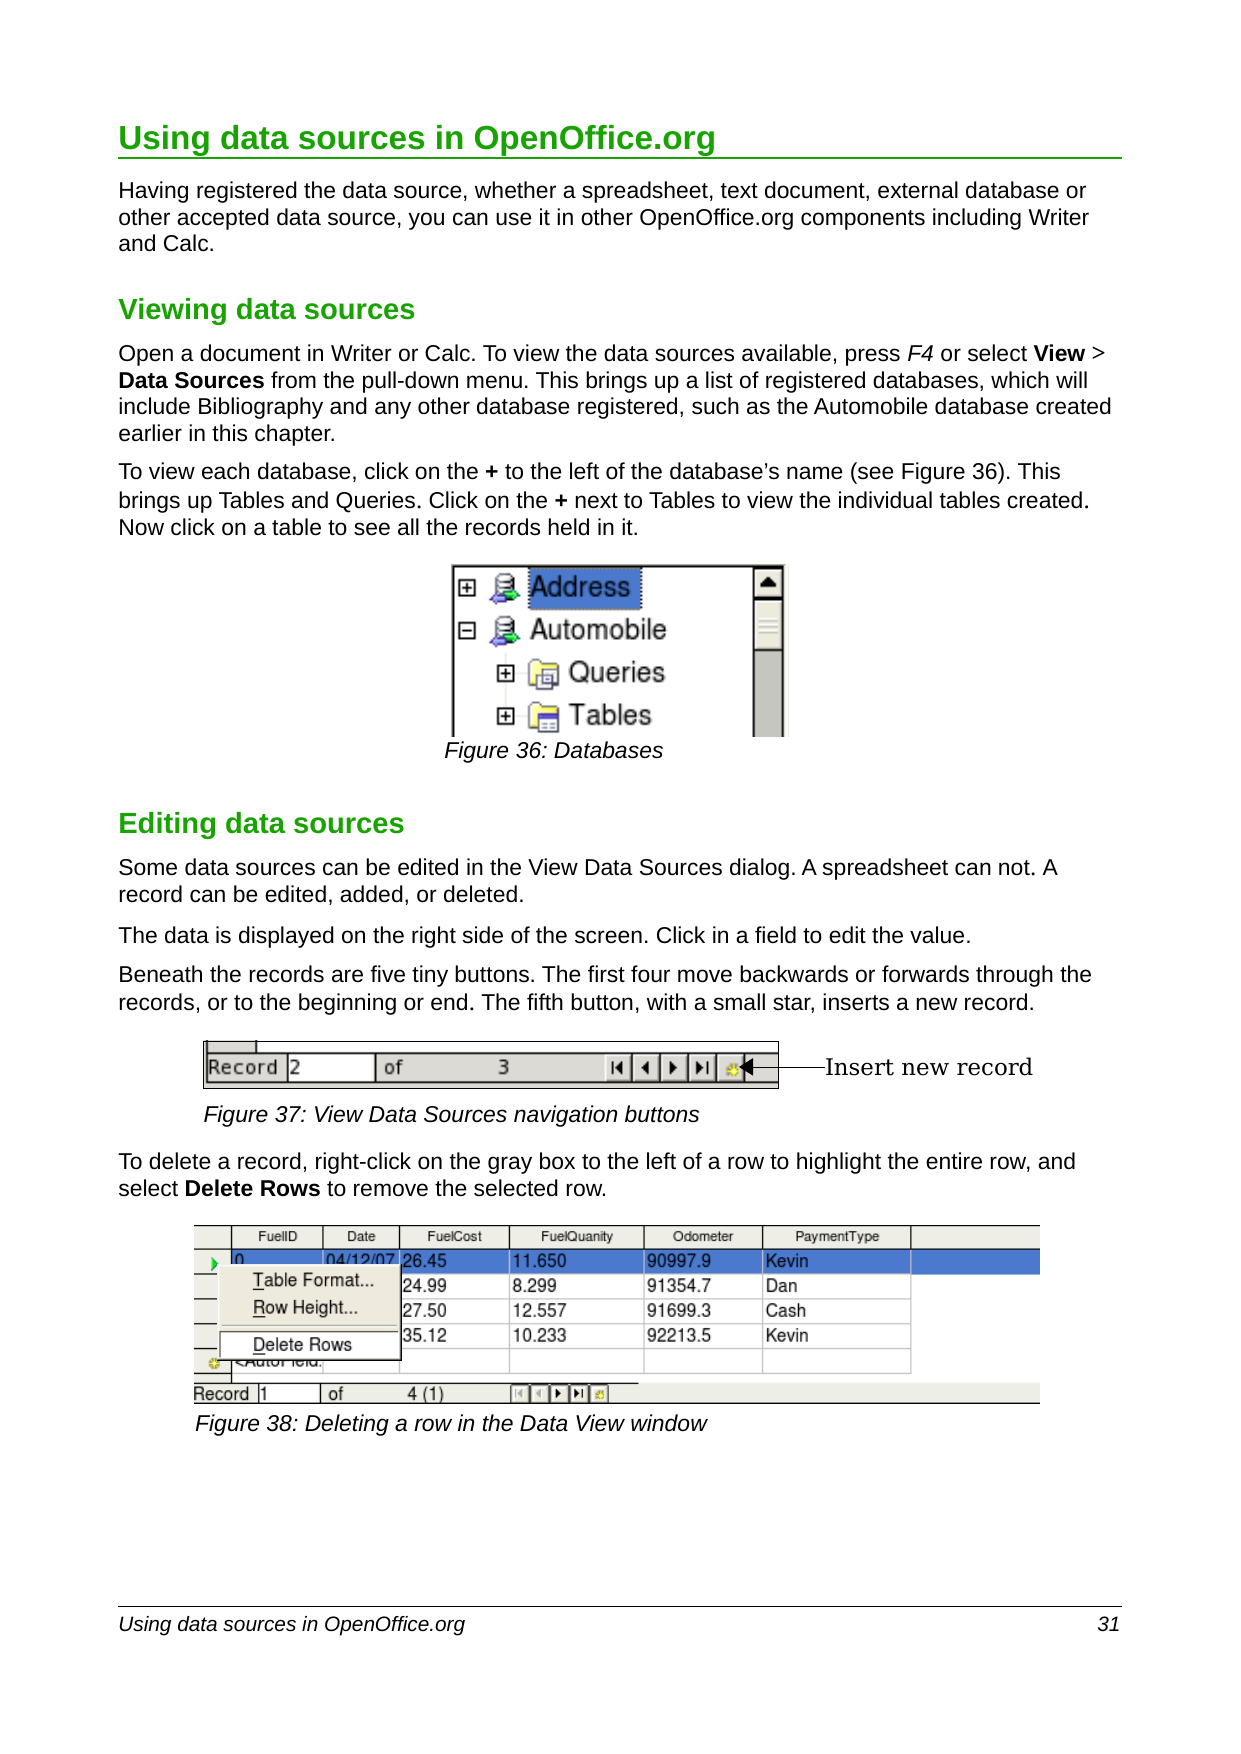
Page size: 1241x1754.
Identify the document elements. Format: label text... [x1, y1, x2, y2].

picture [451, 564, 790, 737]
text Some data sources can be edited in the View Data Sources dialog. A spreadsheet can not. A record can be edited, added, or deleted. [118, 852, 1122, 907]
text To view each database, click on the + to the left of the database’s name (see Figure 36). This brings up Tables and Queries. Click on the + next to Tables to view the individual tables created. Now click on a table to see all the records held in it. [118, 458, 1122, 540]
picture [204, 1042, 778, 1088]
text Figure 36: Databases [444, 565, 796, 763]
text Figure 37: View Data Sources navigation buttons [203, 1101, 1037, 1127]
subtitle Using data sources in OpenOffice.org [118, 118, 1122, 157]
text The data is displayed on the right side of the screen. Click in a field to edit the value. [118, 920, 1122, 948]
text Having registered the data source, whether a spreadsheet, text document, external database or other accepted data source, you can use it in other OpenOffice.org components including Writer and Calc. [118, 177, 1122, 257]
text To delete a record, right-click on the gray box to the left of a row to highlight the entire row, and select Delete Rows to remove the selected row. [118, 1148, 1122, 1201]
picture [194, 1225, 1040, 1404]
text Open a document in Writer or Calc. To view the data sources available, press F4 or select View > Data Sources from the pull-down menu. This brings up a list of registered databases, which will include Bibliography and any other database registered, such as the Automobile database created earlier in this chapter. [118, 338, 1122, 446]
subtitle Editing data sources [118, 806, 1122, 840]
text Figure 38: Deleting a row in the Data View window [195, 1410, 1045, 1436]
subtitle Viewing data sources [118, 292, 1122, 326]
text Beneath the records are five tiny buttons. The first four move backwards or forwards through the records, or to the beginning or end. The fifth button, with a small star, inserts a new record. [118, 961, 1122, 1016]
